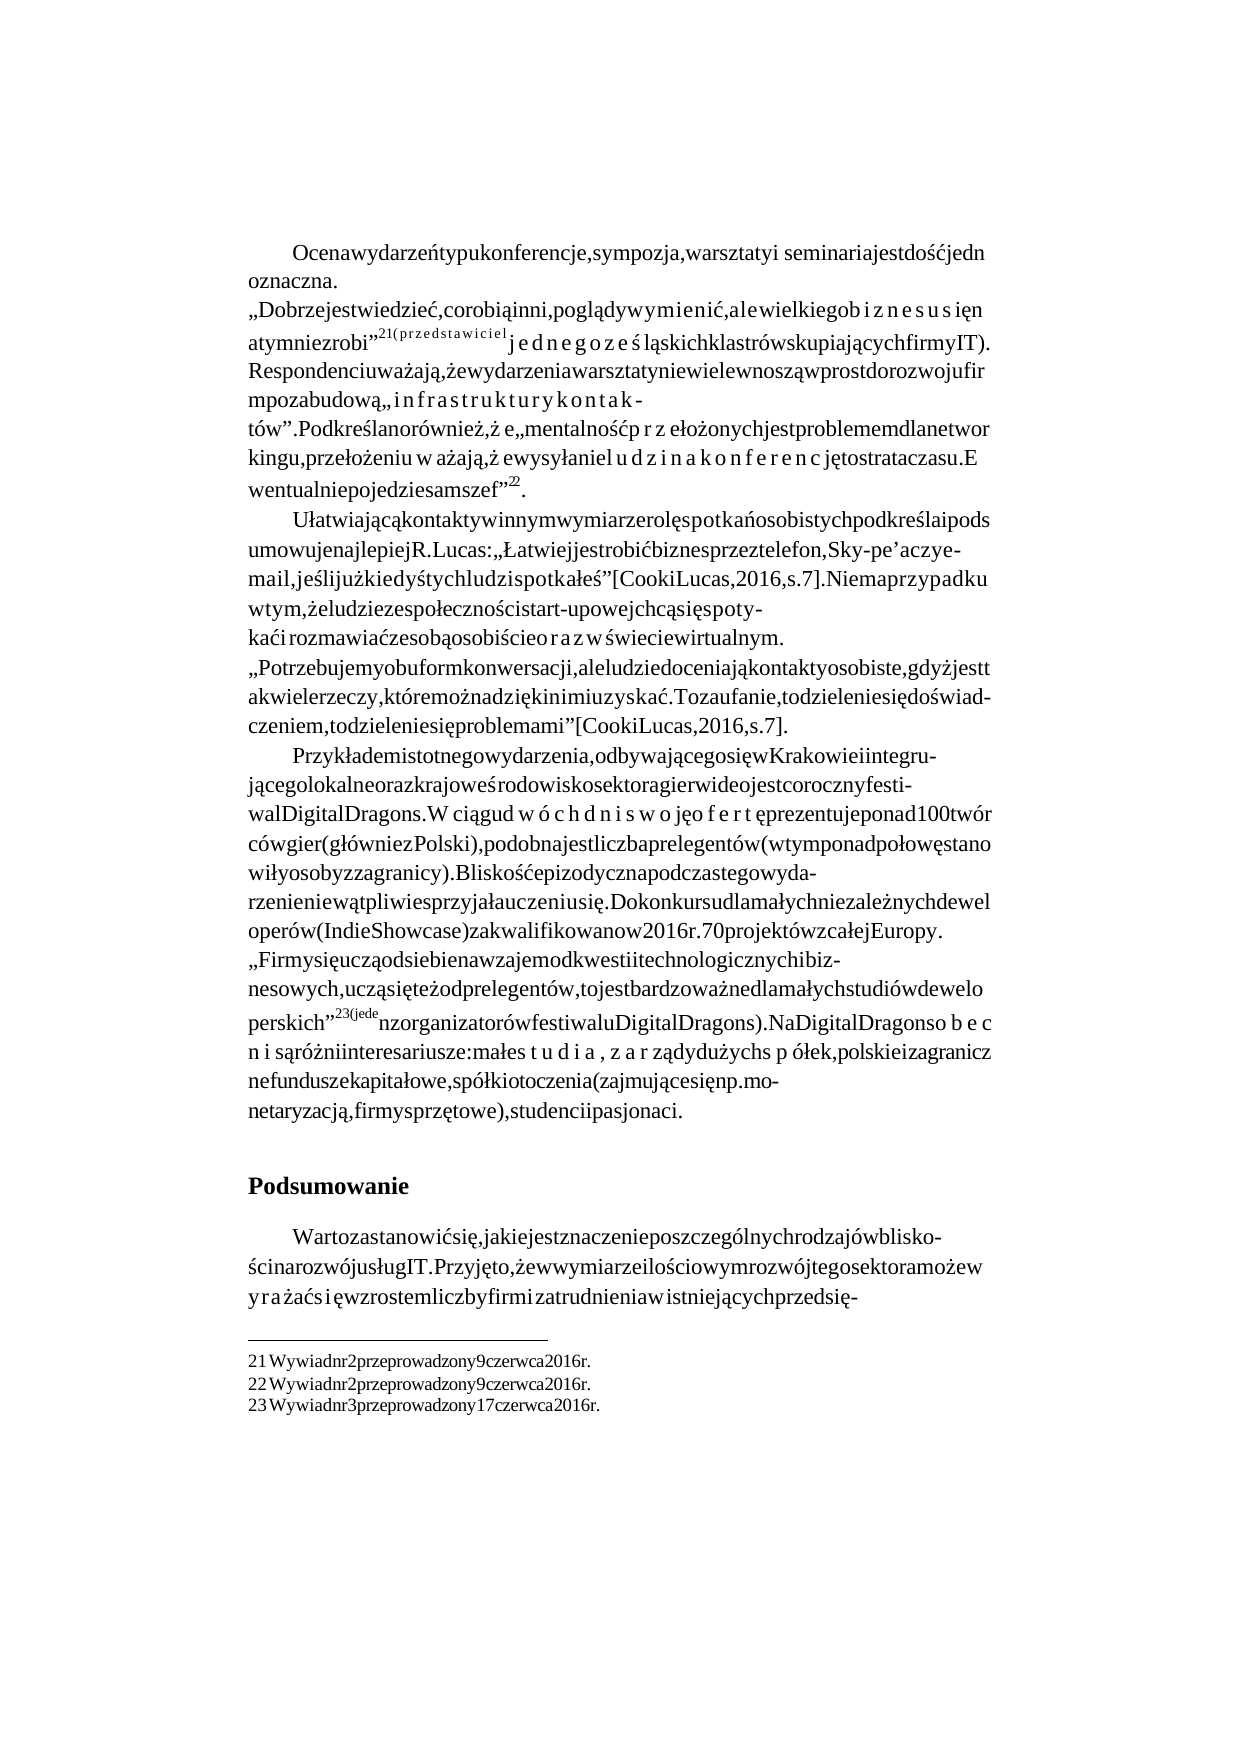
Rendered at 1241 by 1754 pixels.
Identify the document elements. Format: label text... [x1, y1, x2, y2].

list Wywiadnr2przeprowadzony9czerwca2016r. [248, 1349, 1065, 1373]
text Ocenawydarzeńtypukonferencje,sympozja,warsztatyiseminariajestdośćjednoznaczna.„Dobrzejestwiedzieć,corobiąinni,poglądywymienić,alewielkiegobiznesusięnatymniezrobi”21(przedstawicieljednegoześląskichklastrówskupiającychfirmyIT).Respondenciuważają,żewydarzeniawarsztatyniewielewnosząwprostdorozwojufirmpozabudową„infrastrukturykontak-tów”.Podkreślanorównież,że„mentalnośćprzełożonychjestproblememdlanetworkingu,przełożeniuważają,żewysyłanieludzinakonferencjętostrataczasu.Ewentualniepojedziesamszef”22. [248, 239, 993, 503]
text Przykłademistotnegowydarzenia,odbywającegosięwKrakowieiintegru-jącegolokalneorazkrajoweśrodowiskosektoragierwideojestcorocznyfesti-walDigitalDragons.Wciągudwóchdniswojęofertęprezentujeponad100twórcówgier(główniezPolski),podobnajestliczbaprelegentów(wtymponadpołowęstanowiłyosobyzzagranicy).Bliskośćepizodycznapodczastegowyda-rzenieniewątpliwiesprzyjałauczeniusię.Dokonkursudlamałychniezależnychdeweloperów(IndieShowcase)zakwalifikowanow2016r.70projektówzcałejEuropy.„Firmysięucząodsiebienawzajemodkwestiitechnologicznychibiz-nesowych,ucząsięteżodprelegentów,tojestbardzoważnedlamałychstudiówdeweloperskich”23(jedenzorganizatorówfestiwaluDigitalDragons).NaDigitalDragonsobecnisąróżniinteresariusze:małestudia,zarządydużychspółek,polskieizagranicznefunduszekapitałowe,spółkiotoczenia(zajmującesięnp.mo-netaryzacją,firmysprzętowe),studenciipasjonaci. [248, 742, 993, 1123]
list Wywiadnr3przeprowadzony17czerwca2016r. [248, 1394, 1065, 1416]
list Wywiadnr2przeprowadzony9czerwca2016r. [248, 1373, 1065, 1394]
subtitle Podsumowanie [248, 1171, 1065, 1199]
text UłatwiającąkontaktywinnymwymiarzerolęspotkańosobistychpodkreślaipodsumowujenajlepiejR.Lucas:„Łatwiejjestrobićbiznesprzeztelefon,Sky-pe’aczye-mail,jeślijużkiedyśtychludzispotkałeś”[CookiLucas,2016,s.7].Niemaprzypadkuwtym,żeludziezespołecznościstart-upowejchcąsięspoty-kaćirozmawiaćzesobąosobiścieorazwświeciewirtualnym.„Potrzebujemyobuformkonwersacji,aleludziedoceniająkontaktyosobiste,gdyżjesttakwielerzeczy,któremożnadziękinimiuzyskać.Tozaufanie,todzieleniesiędoświad-czeniem,todzieleniesięproblemami”[CookiLucas,2016,s.7]. [248, 506, 993, 739]
text Wartozastanowićsię,jakiejestznaczenieposzczególnychrodzajówblisko-ścinarozwójusługIT.Przyjęto,żewwymiarzeilościowymrozwójtegosektoramożewyrażaćsięwzrostemliczbyfirmizatrudnieniawistniejącychprzedsię- [248, 1223, 993, 1309]
